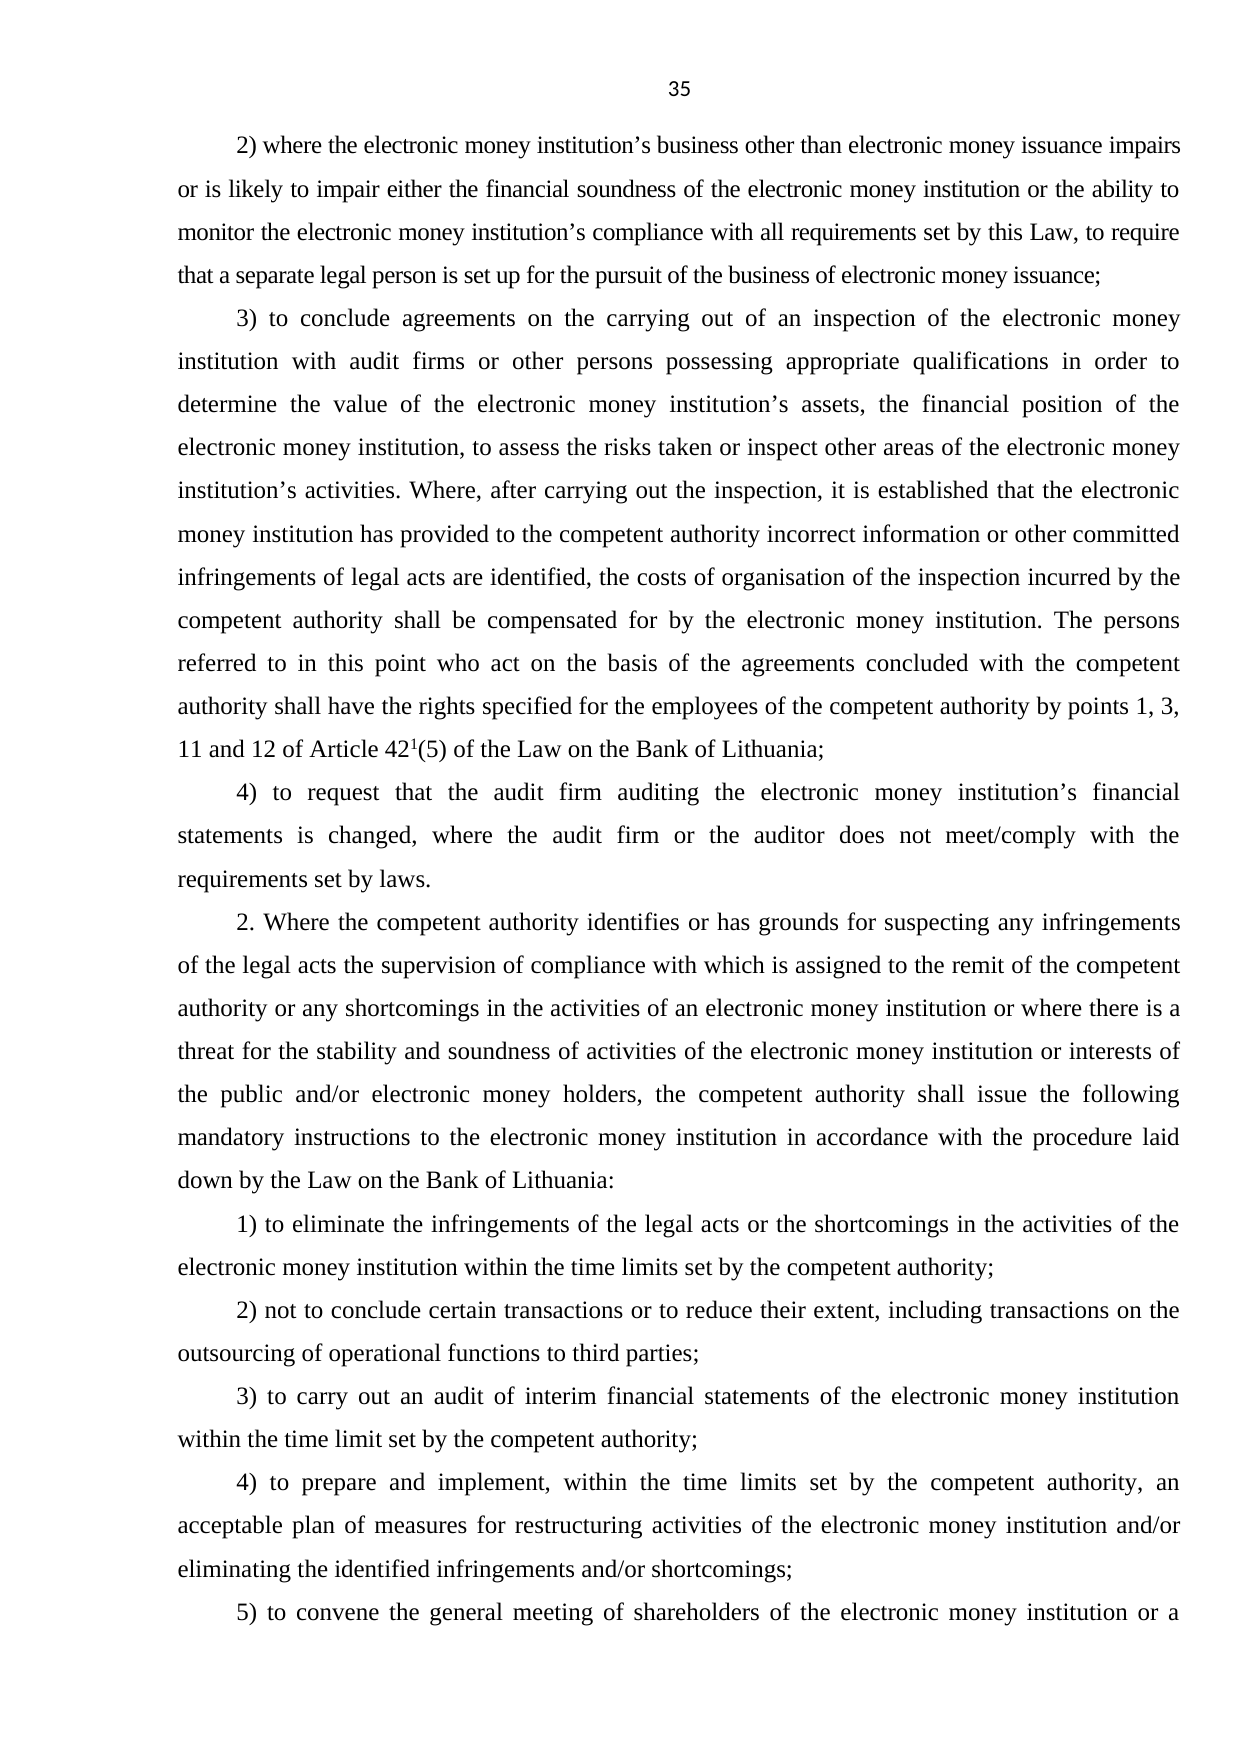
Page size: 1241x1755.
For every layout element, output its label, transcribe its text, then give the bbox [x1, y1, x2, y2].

text 5) to convene the general meeting of shareholders of the electronic money institution or a [177, 1597, 1181, 1626]
text 3) to carry out an audit of interim financial statements of the electronic money institution within the time limit set by the competent authority; [177, 1381, 1181, 1453]
text 2) not to conclude certain transactions or to reduce their extent, including transactions on the outsourcing of operational functions to third parties; [177, 1295, 1181, 1367]
text 1) to eliminate the infringements of the legal acts or the shortcomings in the activities of the electronic money institution within the time limits set by the competent authority; [177, 1209, 1181, 1281]
text 2. Where the competent authority identifies or has grounds for suspecting any infringements of the legal acts the supervision of compliance with which is assigned to the remit of the competent authority or any shortcomings in the activities of an electronic money institution or where there is a threat for the stability and soundness of activities of the electronic money institution or interests of the public and/or electronic money holders, the competent authority shall issue the following mandatory instructions to the electronic money institution in accordance with the procedure laid down by the Law on the Bank of Lithuania: [177, 907, 1181, 1194]
text 4) to prepare and implement, within the time limits set by the competent authority, an acceptable plan of measures for restructuring activities of the electronic money institution and/or eliminating the identified infringements and/or shortcomings; [177, 1467, 1181, 1582]
text 4) to request that the audit firm auditing the electronic money institution’s financial statements is changed, where the audit firm or the auditor does not meet/comply with the requirements set by laws. [177, 777, 1181, 892]
text 2) where the electronic money institution’s business other than electronic money issuance impairs or is likely to impair either the financial soundness of the electronic money institution or the ability to monitor the electronic money institution’s compliance with all requirements set by this Law, to require that a separate legal person is set up for the pursuit of the business of electronic money issuance; [177, 131, 1181, 289]
text 3) to conclude agreements on the carrying out of an inspection of the electronic money institution with audit firms or other persons possessing appropriate qualifications in order to determine the value of the electronic money institution’s assets, the financial position of the electronic money institution, to assess the risks taken or inspect other areas of the electronic money institution’s activities. Where, after carrying out the inspection, it is established that the electronic money institution has provided to the competent authority incorrect information or other committed infringements of legal acts are identified, the costs of organisation of the inspection incurred by the competent authority shall be compensated for by the electronic money institution. The persons referred to in this point who act on the basis of the agreements concluded with the competent authority shall have the rights specified for the employees of the competent authority by points 1, 3, 11 and 12 of Article 421(5) of the Law on the Bank of Lithuania; [177, 303, 1181, 763]
